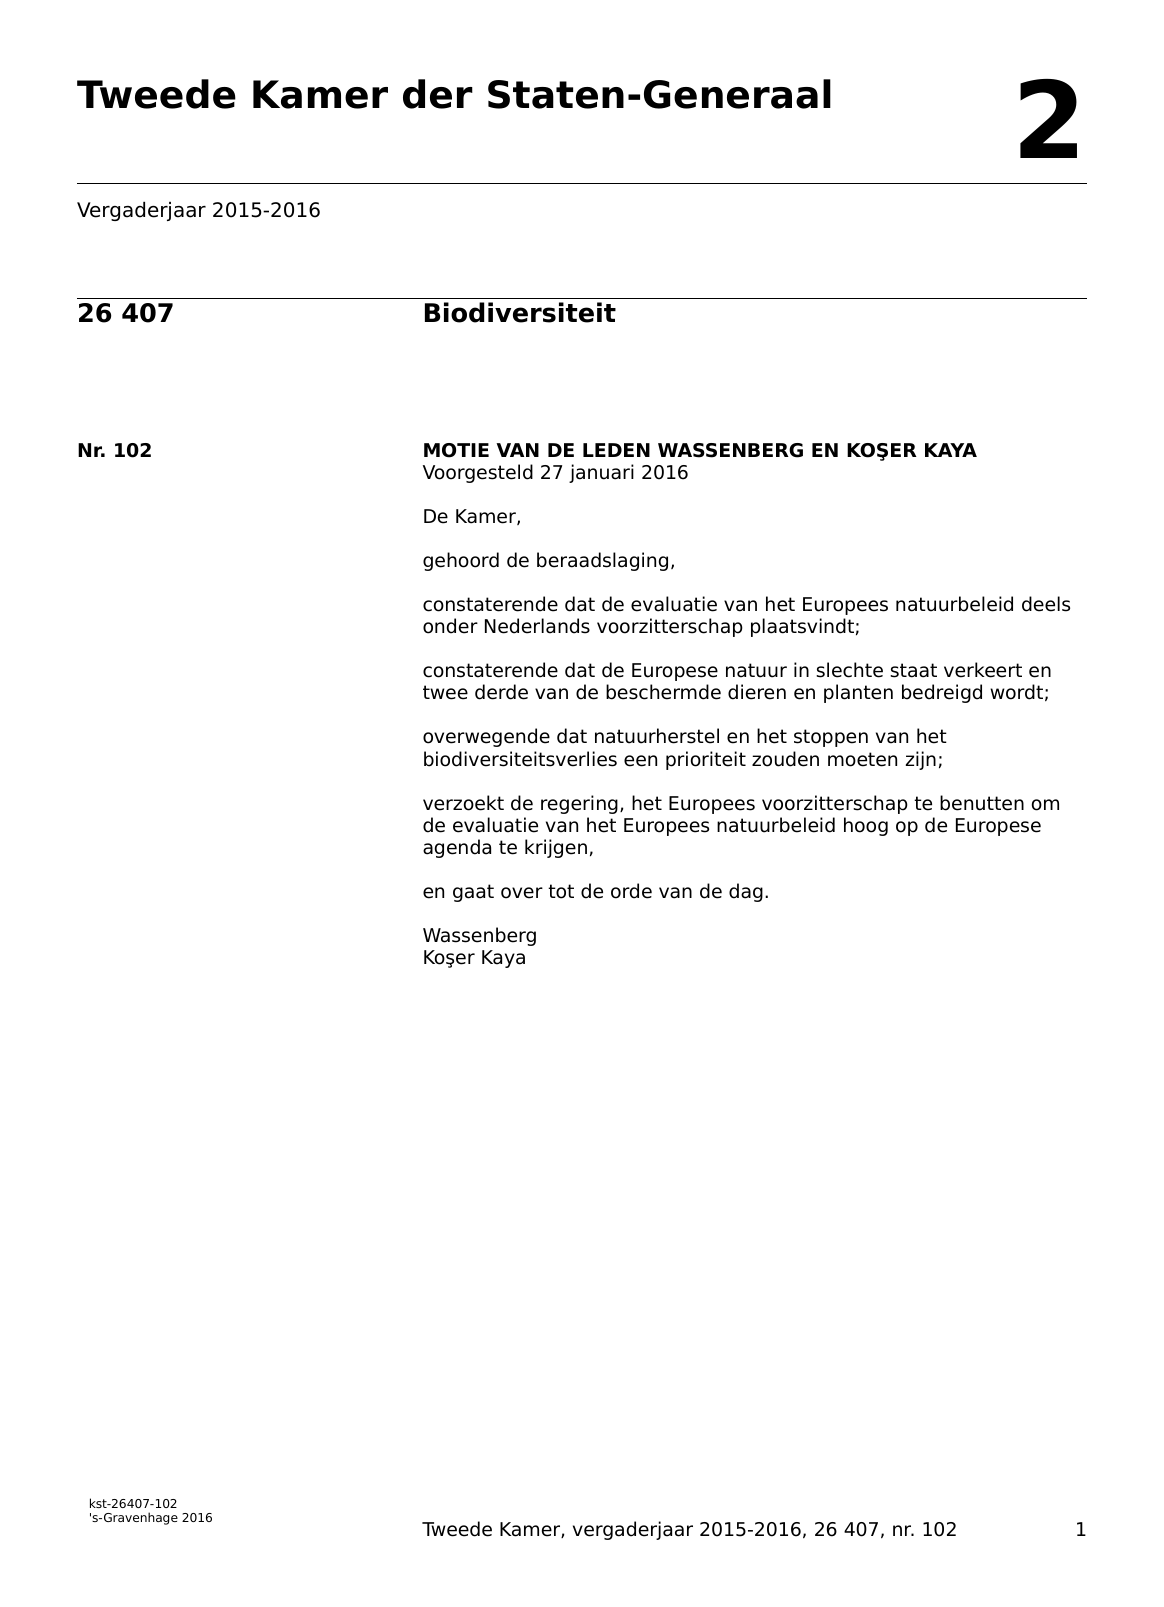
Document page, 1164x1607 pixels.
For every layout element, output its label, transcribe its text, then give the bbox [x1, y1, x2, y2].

text gehoord de beraadslaging, [422, 550, 1087, 572]
text Wassenberg [422, 925, 1087, 947]
text De Kamer, [422, 506, 1087, 528]
text Koşer Kaya [422, 947, 1087, 969]
text Voorgesteld 27 januari 2016 [422, 462, 1087, 484]
text kst-26407-102 [88, 1497, 323, 1511]
text constaterende dat de evaluatie van het Europees natuurbeleid deels onder Nederlands voorzitterschap plaatsvindt; [422, 594, 1087, 638]
text 's-Gravenhage 2016 [88, 1511, 323, 1525]
subtitle Nr. 102 MOTIE VAN DE LEDEN WASSENBERG EN KOŞER KAYA [77, 440, 1087, 462]
text overwegende dat natuurherstel en het stoppen van het biodiversiteitsverlies een prioriteit zouden moeten zijn; [422, 726, 1087, 770]
table_header 2 [886, 59, 1087, 183]
table_cell Vergaderjaar 2015-2016 [77, 184, 1087, 298]
subtitle 26 407 Biodiversiteit [77, 299, 1087, 329]
table_header Tweede Kamer der Staten-Generaal [77, 59, 886, 183]
text constaterende dat de Europese natuur in slechte staat verkeert en twee derde van de beschermde dieren en planten bedreigd wordt; [422, 660, 1087, 704]
text verzoekt de regering, het Europees voorzitterschap te benutten om de evaluatie van het Europees natuurbeleid hoog op de Europese agenda te krijgen, [422, 793, 1087, 858]
text en gaat over tot de orde van de dag. [422, 881, 1087, 903]
